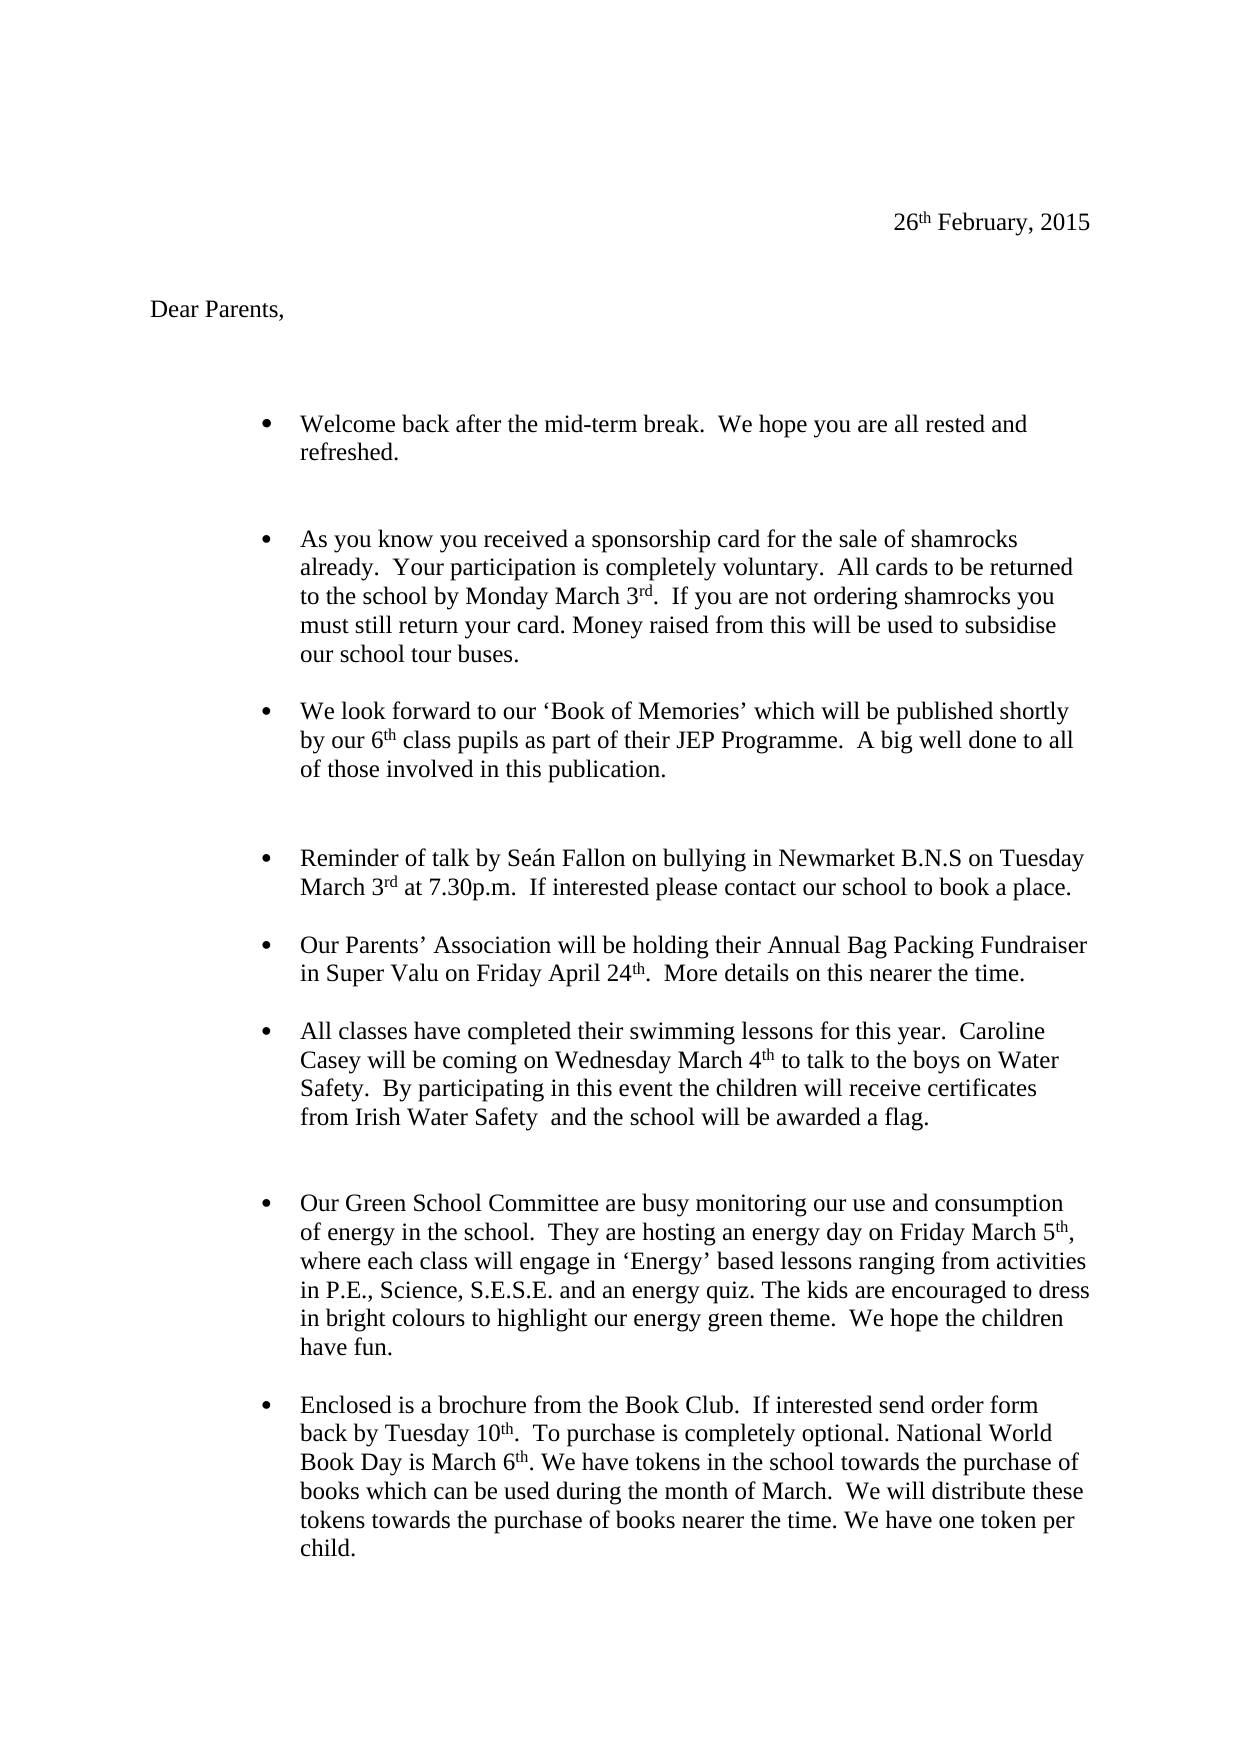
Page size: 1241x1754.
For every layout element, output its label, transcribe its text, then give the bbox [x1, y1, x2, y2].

list Enclosed is a brochure from the Book Club. If interested send order form back by Tuesday 10th. To purchase is completely optional. National World Book Day is March 6th. We have tokens in the school towards the purchase of books which can be used during the month of March. We will distribute these tokens towards the purchase of books nearer the time. We have one token per child. [262, 1390, 1090, 1562]
text 26th February, 2015 [150, 207, 1090, 236]
list Welcome back after the mid-term break. We hope you are all rested and refreshed. [262, 409, 1090, 466]
list Our Green School Committee are busy monitoring our use and consumption of energy in the school. They are hosting an energy day on Friday March 5th, where each class will engage in ‘Energy’ based lessons ranging from activities in P.E., Science, S.E.S.E. and an energy quiz. The kids are encouraged to dress in bright colours to highlight our energy green theme. We hope the children have fun. [262, 1188, 1090, 1361]
text Dear Parents, [150, 294, 1090, 322]
list As you know you received a sponsorship card for the sale of shamrocks already. Your participation is completely voluntary. All cards to be returned to the school by Monday March 3rd. If you are not ordering shamrocks you must still return your card. Money raised from this will be used to subsidise our school tour buses. [262, 524, 1090, 667]
list We look forward to our ‘Book of Memories’ which will be published shortly by our 6th class pupils as part of their JEP Programme. A big well done to all of those involved in this publication. [262, 696, 1090, 782]
list All classes have completed their swimming lessons for this year. Caroline Casey will be coming on Wednesday March 4th to talk to the boys on Water Safety. By participating in this event the children will receive certificates from Irish Water Safety and the school will be awarded a flag. [262, 1016, 1090, 1131]
list Our Parents’ Association will be holding their Annual Bag Packing Fundraiser in Super Valu on Friday April 24th. More details on this nearer the time. [262, 930, 1090, 987]
list Reminder of talk by Seán Fallon on bullying in Newmarket B.N.S on Tuesday March 3rd at 7.30p.m. If interested please contact our school to book a place. [262, 843, 1090, 901]
